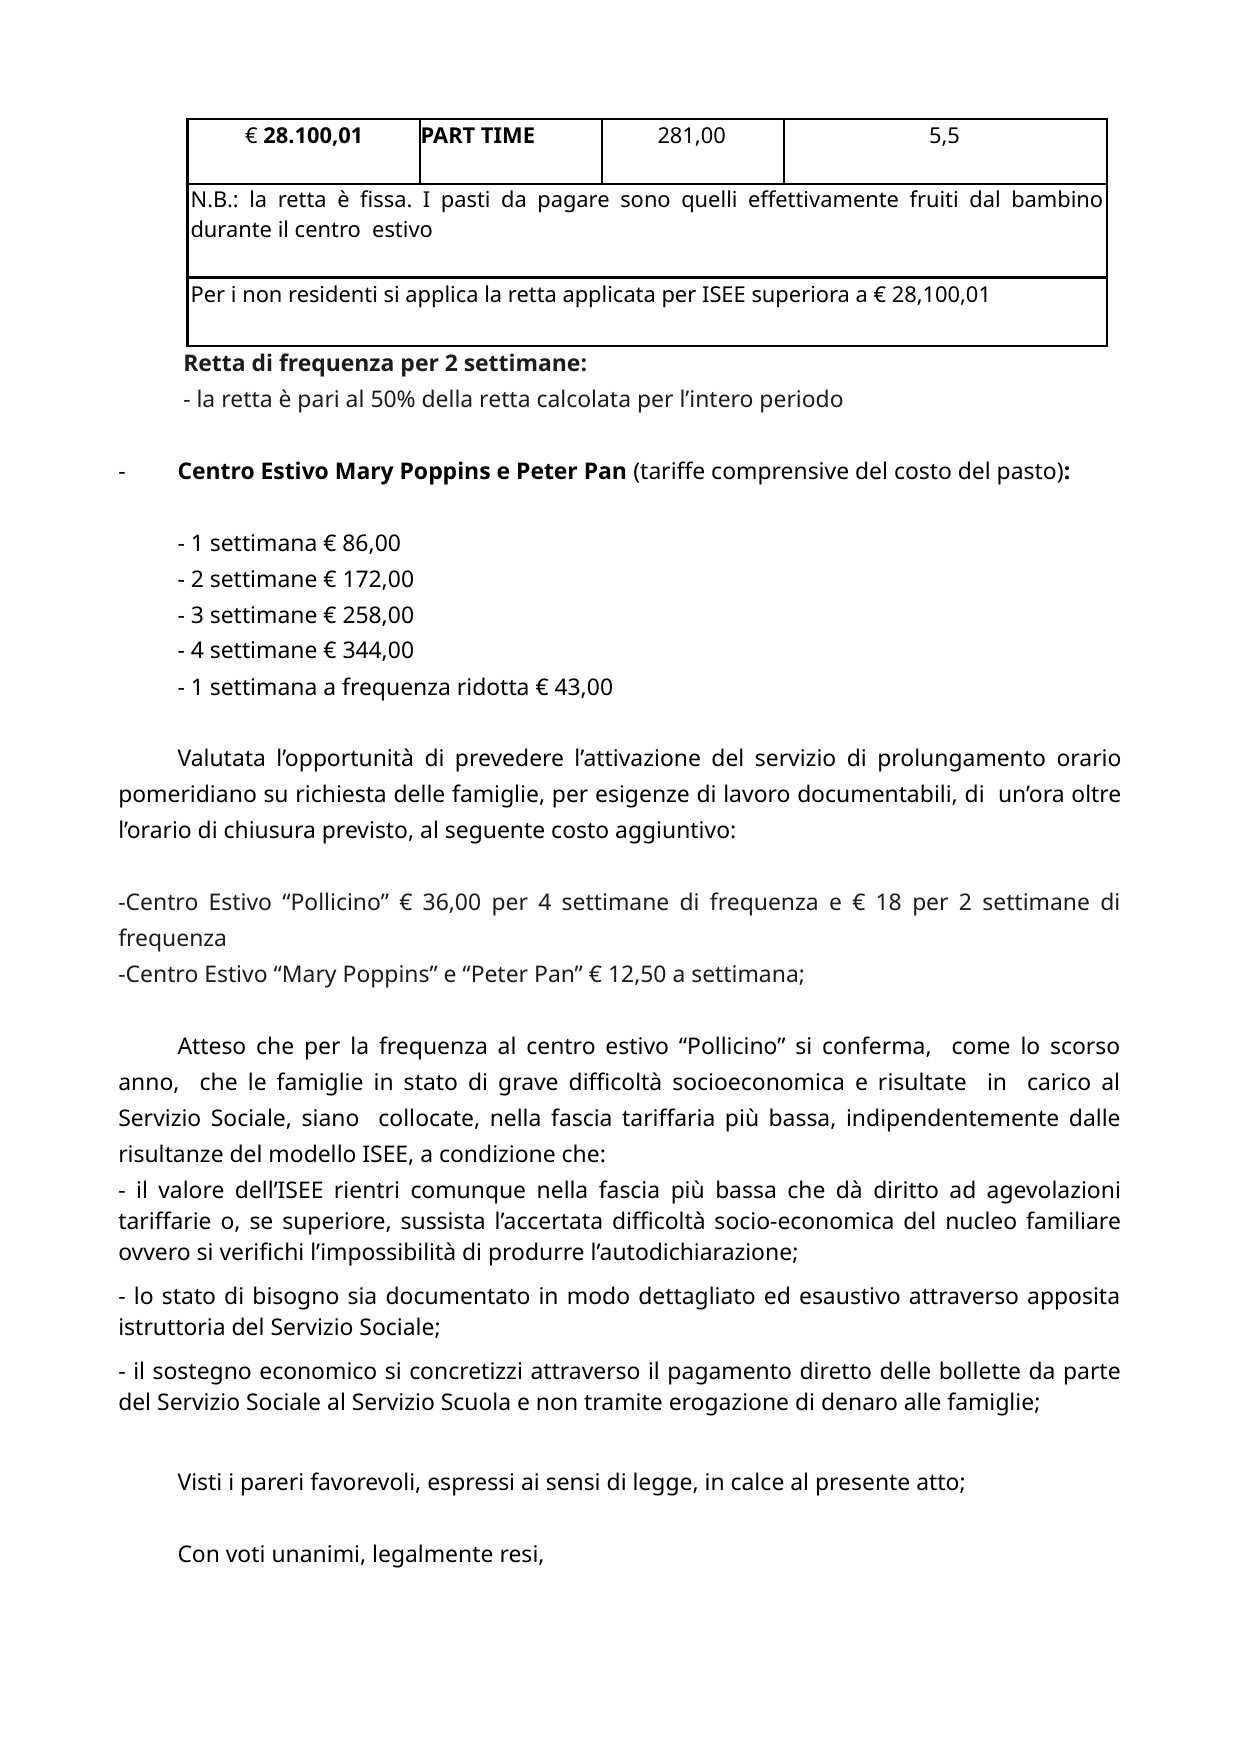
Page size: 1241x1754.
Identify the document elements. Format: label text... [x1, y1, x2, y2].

table_cell N.B.: la retta è fissa. I pasti da pagare sono quelli effettivamente fruiti dal bambino durante il centro estivo [189, 185, 1106, 276]
text - il sostegno economico si concretizzi attraverso il pagamento diretto delle bollette da parte del Servizio Sociale al Servizio Scuola e non tramite erogazione di denaro alle famiglie; [118, 1355, 1122, 1417]
list - 4 settimane € 344,00 [118, 634, 1122, 666]
text -Centro Estivo “Mary Poppins” e “Peter Pan” € 12,50 a settimana; [118, 958, 1122, 989]
text Atteso che per la frequenza al centro estivo “Pollicino” si conferma, come lo scorso anno, che le famiglie in stato di grave difficoltà socioeconomica e risultate in carico al Servizio Sociale, siano collocate, nella fascia tariffaria più bassa, indipendentemente dalle risultanze del modello ISEE, a condizione che: [118, 1030, 1122, 1169]
table_cell Per i non residenti si applica la retta applicata per ISEE superiora a € 28,100,01 [189, 279, 1106, 345]
text Con voti unanimi, legalmente resi, [118, 1538, 1122, 1569]
text -Centro Estivo “Pollicino” € 36,00 per 4 settimane di frequenza e € 18 per 2 settimane di frequenza [118, 886, 1122, 953]
list Centro Estivo Mary Poppins e Peter Pan (tariffe comprensive del costo del pasto): [118, 455, 1122, 486]
list - 1 settimana a frequenza ridotta € 43,00 [118, 670, 1122, 702]
text - lo stato di bisogno sia documentato in modo dettagliato ed esaustivo attraverso apposita istruttoria del Servizio Sociale; [118, 1280, 1122, 1342]
list Retta di frequenza per 2 settimane: [183, 347, 1122, 378]
table_cell 5,5 [785, 120, 1106, 182]
text Valutata l’opportunità di prevedere l’attivazione del servizio di prolungamento orario pomeridiano su richiesta delle famiglie, per esigenze di lavoro documentabili, di un’ora oltre l’orario di chiusura previsto, al seguente costo aggiuntivo: [118, 742, 1122, 845]
text - il valore dell’ISEE rientri comunque nella fascia più bassa che dà diritto ad agevolazioni tariffarie o, se superiore, sussista l’accertata difficoltà socio-economica del nucleo familiare ovvero si verifichi l’impossibilità di produrre l’autodichiarazione; [118, 1173, 1122, 1267]
list - la retta è pari al 50% della retta calcolata per l’intero periodo [183, 383, 1122, 414]
list - 3 settimane € 258,00 [118, 598, 1122, 630]
list - 1 settimana € 86,00 [118, 527, 1122, 558]
table_cell 281,00 [603, 120, 783, 182]
table_cell € 28.100,01 [189, 120, 419, 182]
table_cell PART TIME [421, 120, 601, 182]
text Visti i pareri favorevoli, espressi ai sensi di legge, in calce al presente atto; [118, 1466, 1122, 1497]
list - 2 settimane € 172,00 [118, 563, 1122, 594]
